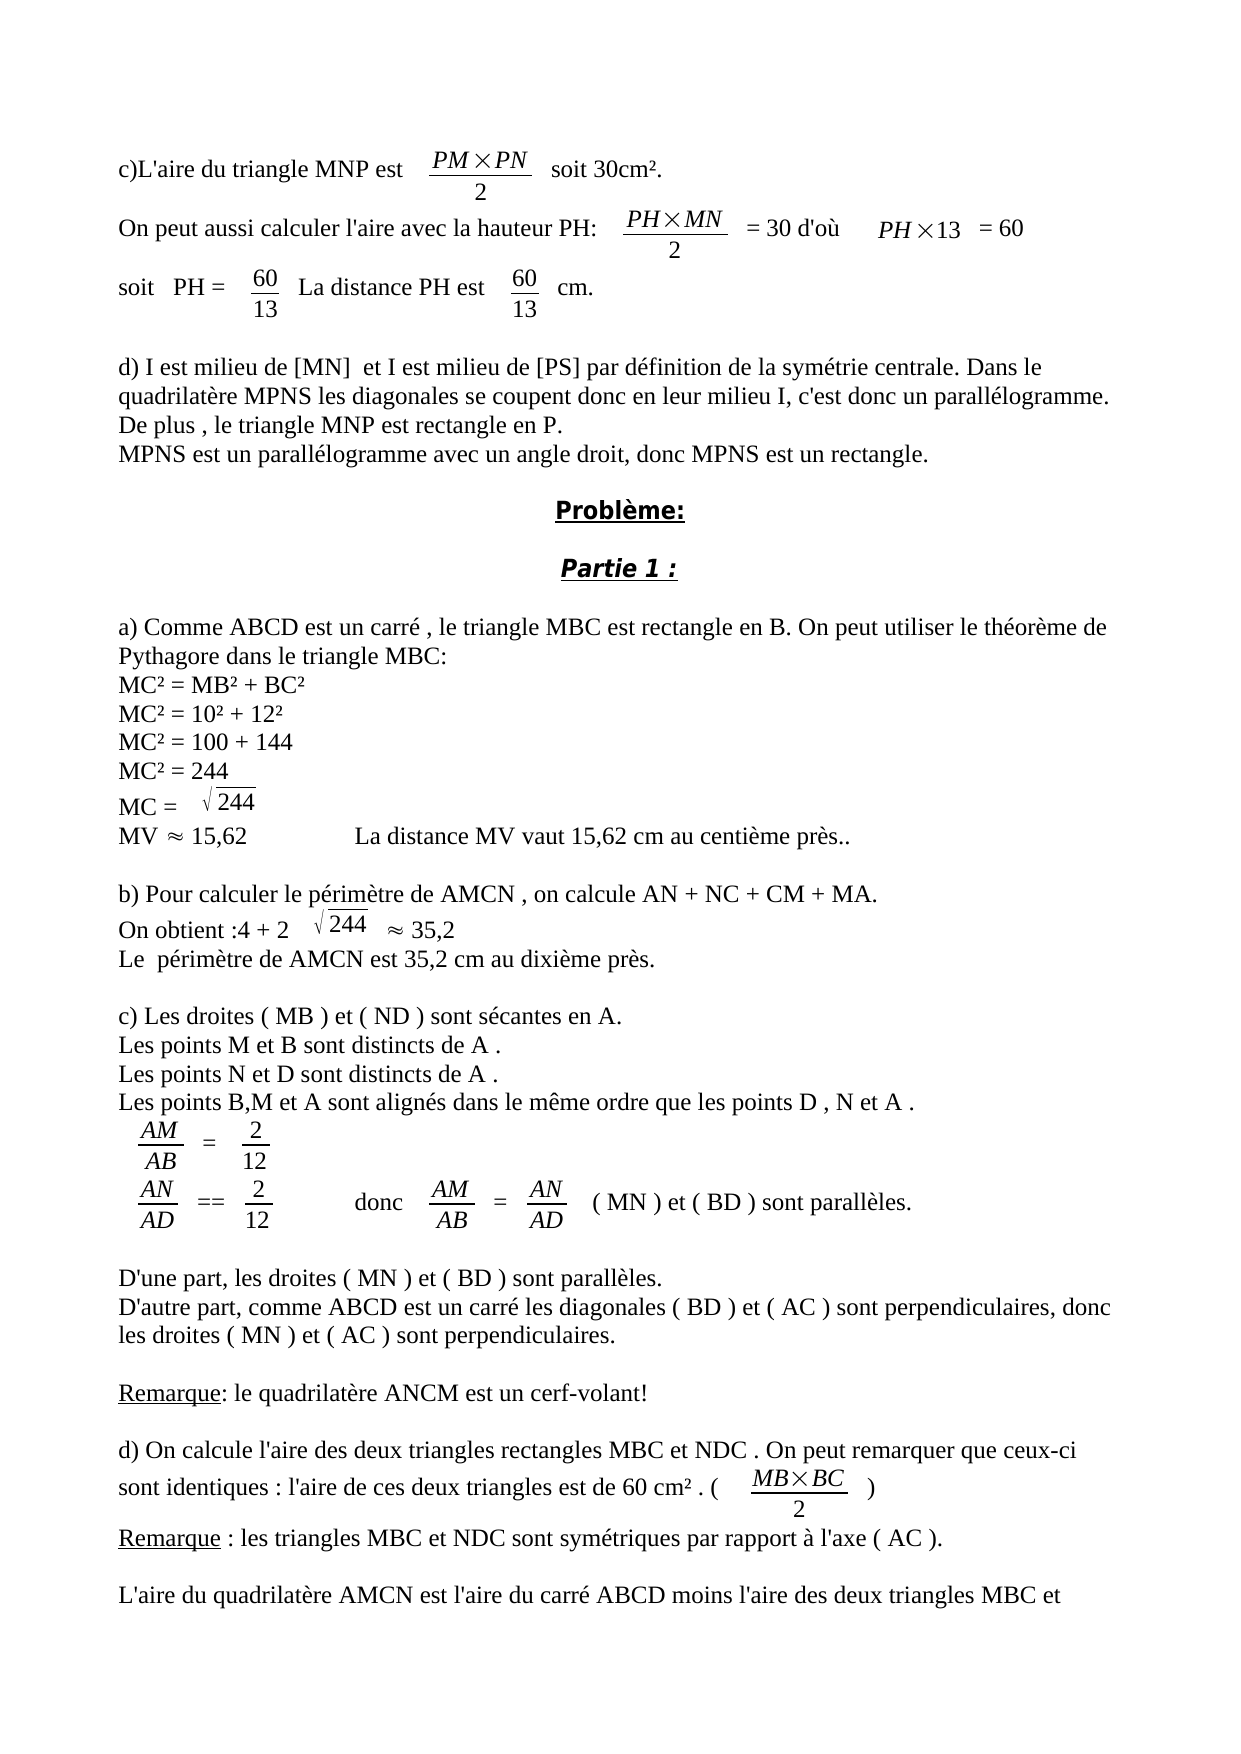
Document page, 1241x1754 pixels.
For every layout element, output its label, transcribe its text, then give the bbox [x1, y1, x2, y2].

text MV ≈ 15,62 La distance MV vaut 15,62 cm au centième près.. [118, 821, 1122, 850]
text MPNS est un parallélogramme avec un angle droit, donc MPNS est un rectangle. [118, 439, 1122, 467]
text Les points N et D sont distincts de A . [118, 1059, 1122, 1087]
text c)L'aire du triangle MNP est soit 30cm². [118, 147, 1122, 206]
text L'aire du quadrilatère AMCN est l'aire du carré ABCD moins l'aire des deux triangles MBC et [118, 1581, 1122, 1609]
text MC = [118, 785, 1122, 821]
text Les points M et B sont distincts de A . [118, 1030, 1122, 1059]
text d) I est milieu de [MN] et I est milieu de [PS] par définition de la symétrie centrale. Dans le quadrilatère MPNS les diagonales se coupent donc en leur milieu I, c'est donc un parallélogramme. [118, 352, 1122, 410]
text c) Les droites ( MB ) et ( ND ) sont sécantes en A. [118, 1001, 1122, 1030]
text b) Pour calculer le périmètre de AMCN , on calcule AN + NC + CM + MA. [118, 879, 1122, 907]
text MC² = 244 [118, 756, 1122, 785]
text MC² = 100 + 144 [118, 727, 1122, 756]
text = [118, 1116, 1122, 1175]
text MC² = MB² + BC² [118, 670, 1122, 699]
text D'une part, les droites ( MN ) et ( BD ) sont parallèles. [118, 1263, 1122, 1292]
text On obtient :4 + 2 ≈ 35,2 [118, 907, 1122, 944]
text a) Comme ABCD est un carré , le triangle MBC est rectangle en B. On peut utiliser le théorème de Pythagore dans le triangle MBC: [118, 612, 1122, 670]
text Le périmètre de AMCN est 35,2 cm au dixième près. [118, 944, 1122, 972]
text Remarque: le quadrilatère ANCM est un cerf-volant! [118, 1378, 1122, 1407]
text MC² = 10² + 12² [118, 699, 1122, 727]
text Problème: [118, 496, 1122, 525]
text soit PH = La distance PH est cm. [118, 265, 1122, 324]
text De plus , le triangle MNP est rectangle en P. [118, 410, 1122, 439]
text D'autre part, comme ABCD est un carré les diagonales ( BD ) et ( AC ) sont perpendiculaires, donc les droites ( MN ) et ( AC ) sont perpendiculaires. [118, 1292, 1122, 1349]
text == donc = ( MN ) et ( BD ) sont parallèles. [118, 1175, 1122, 1234]
text On peut aussi calculer l'aire avec la hauteur PH: = 30 d'où = 60 [118, 206, 1122, 265]
text d) On calcule l'aire des deux triangles rectangles MBC et NDC . On peut remarquer que ceux-ci sont identiques : l'aire de ces deux triangles est de 60 cm² . ( ) [118, 1435, 1122, 1523]
text Les points B,M et A sont alignés dans le même ordre que les points D , N et A . [118, 1087, 1122, 1116]
text Remarque : les triangles MBC et NDC sont symétriques par rapport à l'axe ( AC ). [118, 1523, 1122, 1552]
text Partie 1 : [118, 554, 1122, 584]
